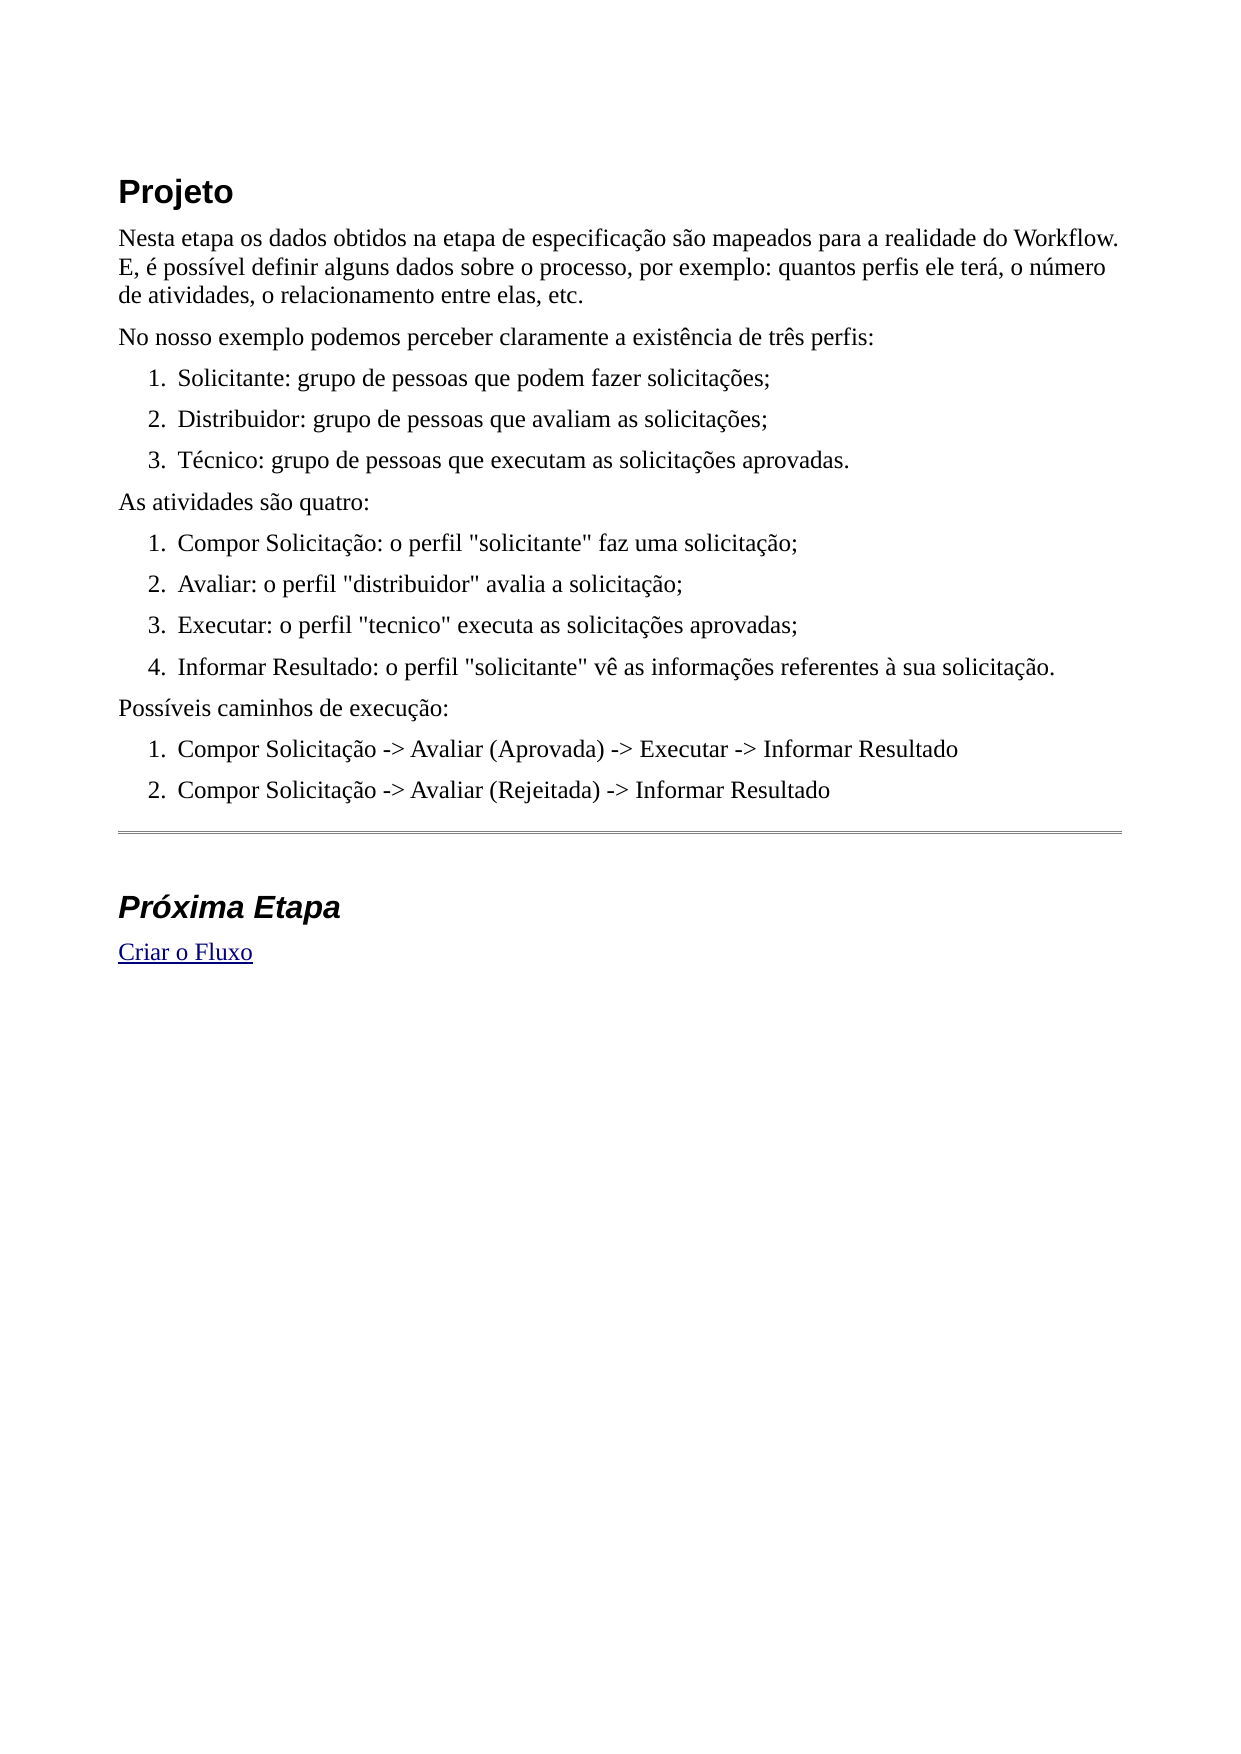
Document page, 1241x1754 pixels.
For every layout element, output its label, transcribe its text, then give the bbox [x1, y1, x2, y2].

text Nesta etapa os dados obtidos na etapa de especificação são mapeados para a realidade do Workflow. E, é possível definir alguns dados sobre o processo, por exemplo: quantos perfis ele terá, o número de atividades, o relacionamento entre elas, etc. [118, 223, 1122, 309]
text No nosso exemplo podemos perceber claramente a existência de três perfis: [118, 322, 1122, 351]
text Possíveis caminhos de execução: [118, 693, 1122, 722]
list Compor Solicitação: o perfil "solicitante" faz uma solicitação; [148, 528, 1122, 557]
list Distribuidor: grupo de pessoas que avaliam as solicitações; [148, 404, 1122, 433]
list Compor Solicitação -> Avaliar (Aprovada) -> Executar -> Informar Resultado [148, 734, 1122, 763]
text As atividades são quatro: [118, 487, 1122, 516]
list Solicitante: grupo de pessoas que podem fazer solicitações; [148, 363, 1122, 392]
text Criar o Fluxo [118, 937, 1122, 966]
list Compor Solicitação -> Avaliar (Rejeitada) -> Informar Resultado [148, 776, 1122, 804]
list Executar: o perfil "tecnico" executa as solicitações aprovadas; [148, 611, 1122, 639]
list Avaliar: o perfil "distribuidor" avalia a solicitação; [148, 569, 1122, 598]
subtitle Próxima Etapa [118, 888, 1122, 925]
list Técnico: grupo de pessoas que executam as solicitações aprovadas. [148, 446, 1122, 474]
subtitle Projeto [118, 172, 1122, 211]
list Informar Resultado: o perfil "solicitante" vê as informações referentes à sua solicitação. [148, 652, 1122, 681]
